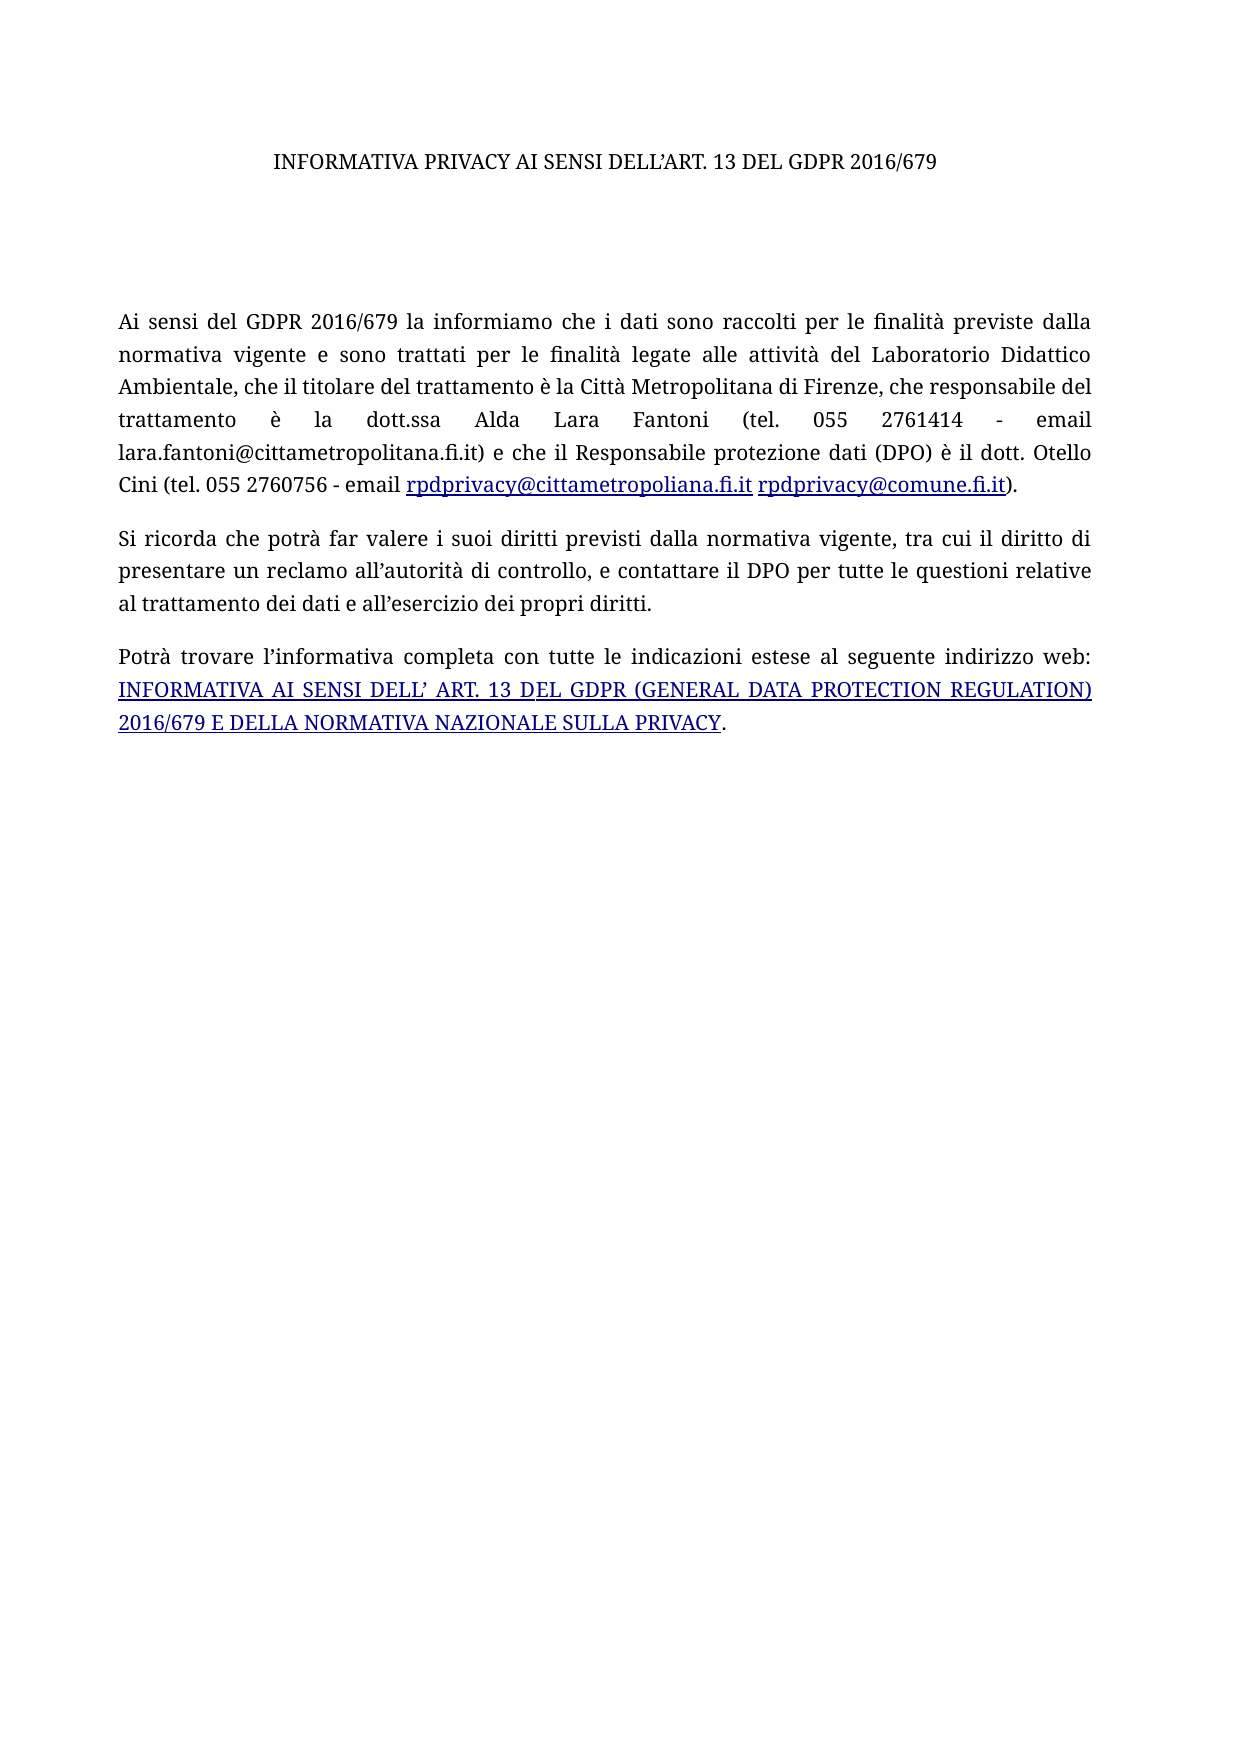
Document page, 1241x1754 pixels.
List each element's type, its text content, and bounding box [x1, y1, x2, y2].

text 2016/679 E DELLA NORMATIVA NAZIONALE SULLA PRIVACY. [118, 700, 1092, 736]
text Potrà trovare l’informativa completa con tutte le indicazioni estese al seguente indirizzo web: INFORMATIVA AI SENSI DELL’ ART. 13 DEL GDPR (GENERAL DATA PROTECTION REGULATION) [118, 642, 1092, 699]
text INFORMATIVA PRIVACY AI SENSI DELL’ART. 13 DEL GDPR 2016/679 [118, 147, 1092, 175]
text Ai sensi del GDPR 2016/679 la informiamo che i dati sono raccolti per le finalità previste dalla normativa vigente e sono trattati per le finalità legate alle attività del Laboratorio Didattico Ambientale, che il titolare del trattamento è la Città Metropolitana di Firenze, che responsabile del trattamento è la dott.ssa Alda Lara Fantoni (tel. 055 2761414 - email lara.fantoni@cittametropolitana.fi.it) e che il Responsabile protezione dati (DPO) è il dott. Otello Cini (tel. 055 2760756 - email rpdprivacy@cittametropoliana.fi.it rpdprivacy@comune.fi.it). [118, 307, 1092, 499]
text Si ricorda che potrà far valere i suoi diritti previsti dalla normativa vigente, tra cui il diritto di presentare un reclamo all’autorità di controllo, e contattare il DPO per tutte le questioni relative al trattamento dei dati e all’esercizio dei propri diritti. [118, 524, 1092, 617]
